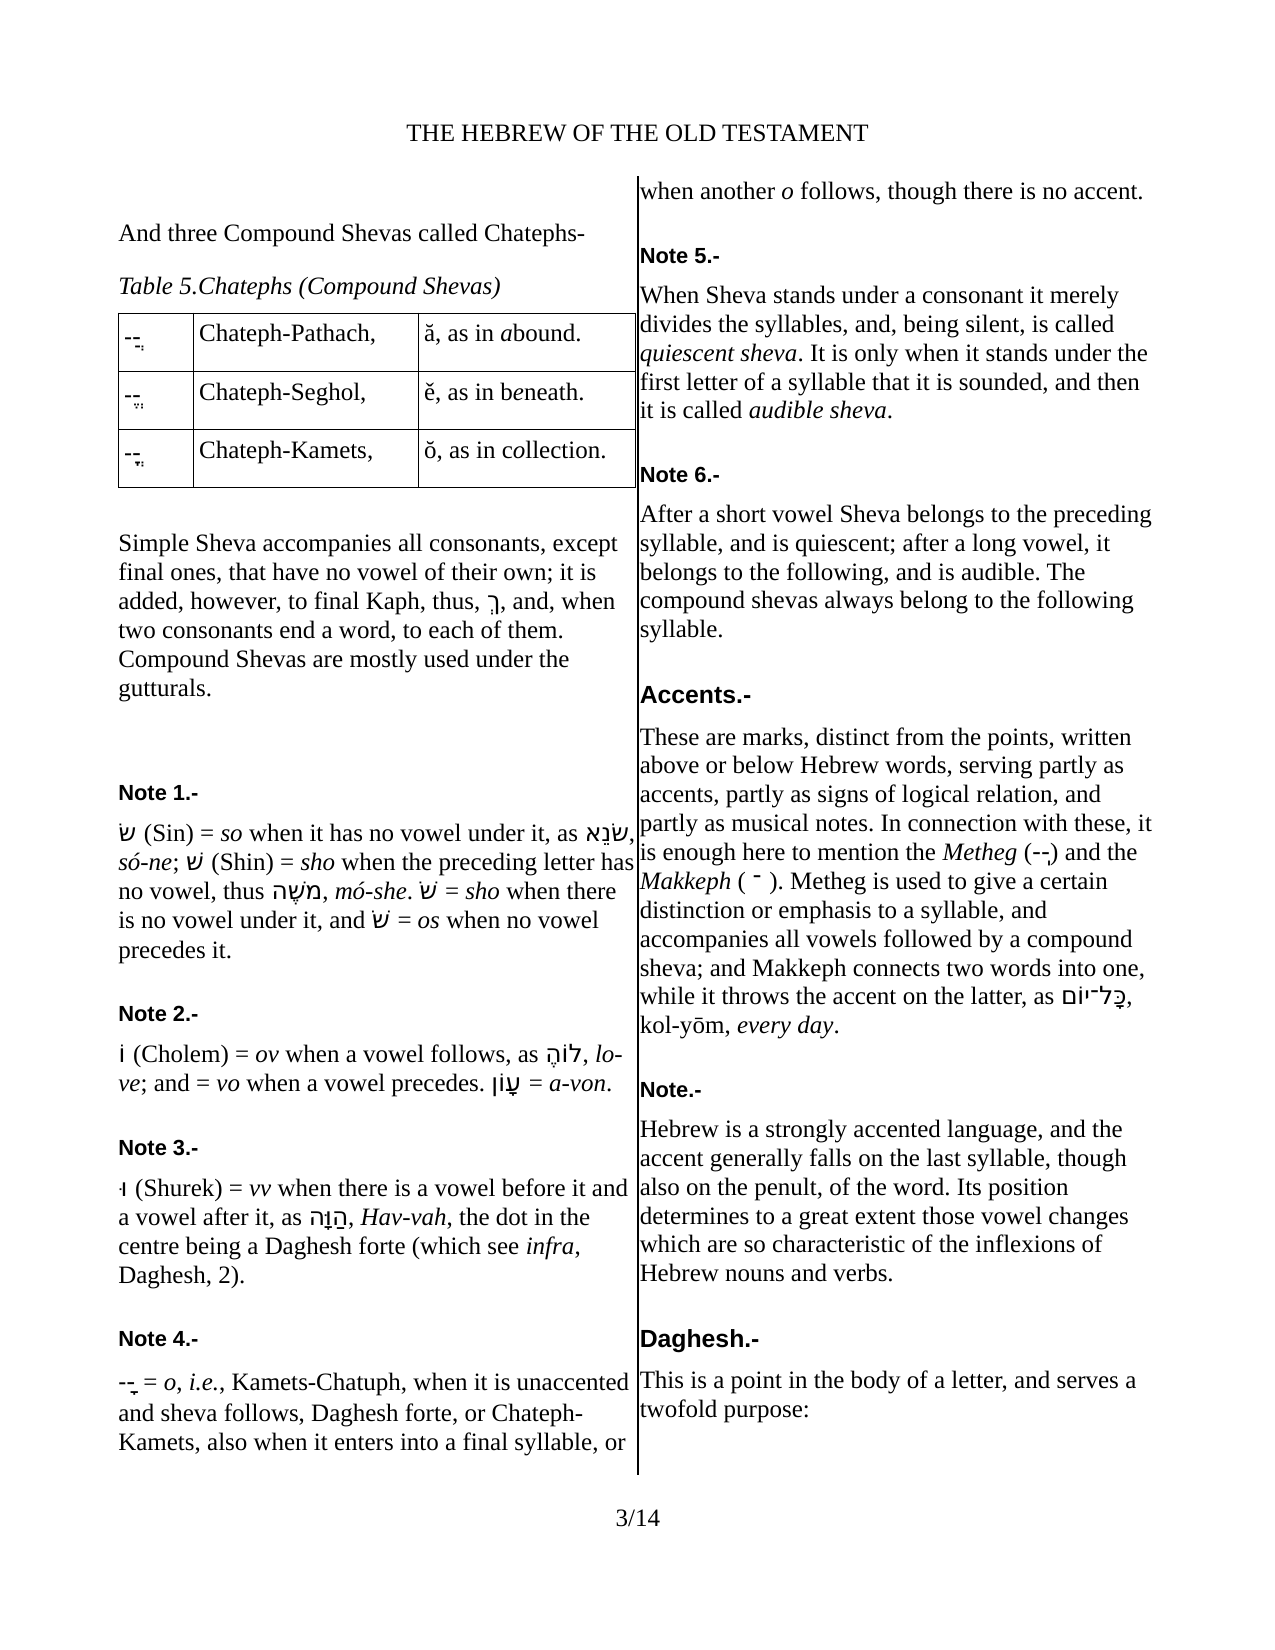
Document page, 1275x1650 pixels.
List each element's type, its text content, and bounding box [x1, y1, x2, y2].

subtitle Note 5.- [639, 243, 1157, 268]
text Table 5.Chatephs (Compound Shevas) [118, 271, 635, 300]
subtitle Accents.- [639, 681, 1157, 709]
table_header ă, as in abound. [419, 314, 635, 371]
text These are marks, distinct from the points, written above or below Hebrew words, serving partly as accents, partly as signs of logical relation, and partly as musical notes. In connection with these, it is enough here to mention the Metheg (‐ֽ‐) and the Makkeph ( ־ ). Metheg is used to give a certain distinction or emphasis to a syllable, and accompanies all vowels followed by a compound sheva; and Makkeph connects two words into one, while it throws the accent on the latter, as כָּל־יוֹם, kol-yōm, every day. [639, 722, 1157, 1039]
text When Sheva stands under a consonant it merely divides the syllables, and, being silent, is called quiescent sheva. It is only when it stands under the first letter of a syllable that it is sounded, and then it is called audible sheva. [639, 280, 1157, 424]
text ‐ָ‐ = o, i.e., Kamets-Chatuph, when it is unaccented and sheva follows, Daghesh forte, or Chateph-Kamets, also when it enters into a final syllable, or [118, 1364, 635, 1455]
table_cell Chateph-Seghol, [194, 372, 418, 429]
table_header Chateph-Pathach, [194, 314, 418, 371]
table_cell Chateph-Kamets, [194, 430, 418, 487]
subtitle Note 6.- [639, 462, 1157, 487]
table_cell ě, as in beneath. [419, 372, 635, 429]
text וּ (Shurek) = vv when there is a vowel before it and a vowel after it, as הַוָּה, Hav-vah, the dot in the centre being a Daghesh forte (which see infra, Daghesh, 2). [118, 1173, 635, 1289]
table_cell ŏ, as in collection. [419, 430, 635, 487]
text when another o follows, though there is no accent. [639, 176, 1157, 205]
text After a short vowel Sheva belongs to the preceding syllable, and is quiescent; after a long vowel, it belongs to the following, and is audible. The compound shevas always belong to the following syllable. [639, 499, 1157, 643]
subtitle Note 1.- [118, 780, 635, 805]
table_cell ‐ֳ‐ [119, 430, 193, 487]
text And three Compound Shevas called Chatephs- [118, 218, 635, 246]
text וֹ (Cholem) = ov when a vowel follows, as לוֹהֶ, lo-ve; and = vo when a vowel precedes. עָוֹן = a-von. [118, 1039, 635, 1097]
text Simple Sheva accompanies all consonants, except final ones, that have no vowel of their own; it is added, however, to final Kaph, thus, ךְ, and, when two consonants end a word, to each of them. Compound Shevas are mostly used under the gutturals. [118, 528, 635, 701]
subtitle Note 3.- [118, 1135, 635, 1160]
subtitle Daghesh.- [639, 1324, 1157, 1353]
text Hebrew is a strongly accented language, and the accent generally falls on the last syllable, though also on the penult, of the word. Its position determines to a great extent those vowel changes which are so characteristic of the inflexions of Hebrew nouns and verbs. [639, 1114, 1157, 1287]
subtitle Note 2.- [118, 1001, 635, 1026]
subtitle Note 4.- [118, 1326, 635, 1351]
table_header ‐ֲ‐ [119, 314, 193, 371]
text שׂ (Sin) = so when it has no vowel under it, as שׂנֵא, só-ne; שׁ (Shin) = sho when the preceding letter has no vowel, thus משֶׁה, mó-she. שֹׁ = sho when there is no vowel under it, and שֹׁ = os when no vowel precedes it. [118, 818, 635, 964]
text This is a point in the body of a letter, and serves a twofold purpose: [639, 1366, 1157, 1423]
table_cell ‐ֱ‐ [119, 372, 193, 429]
subtitle Note.- [639, 1077, 1157, 1102]
